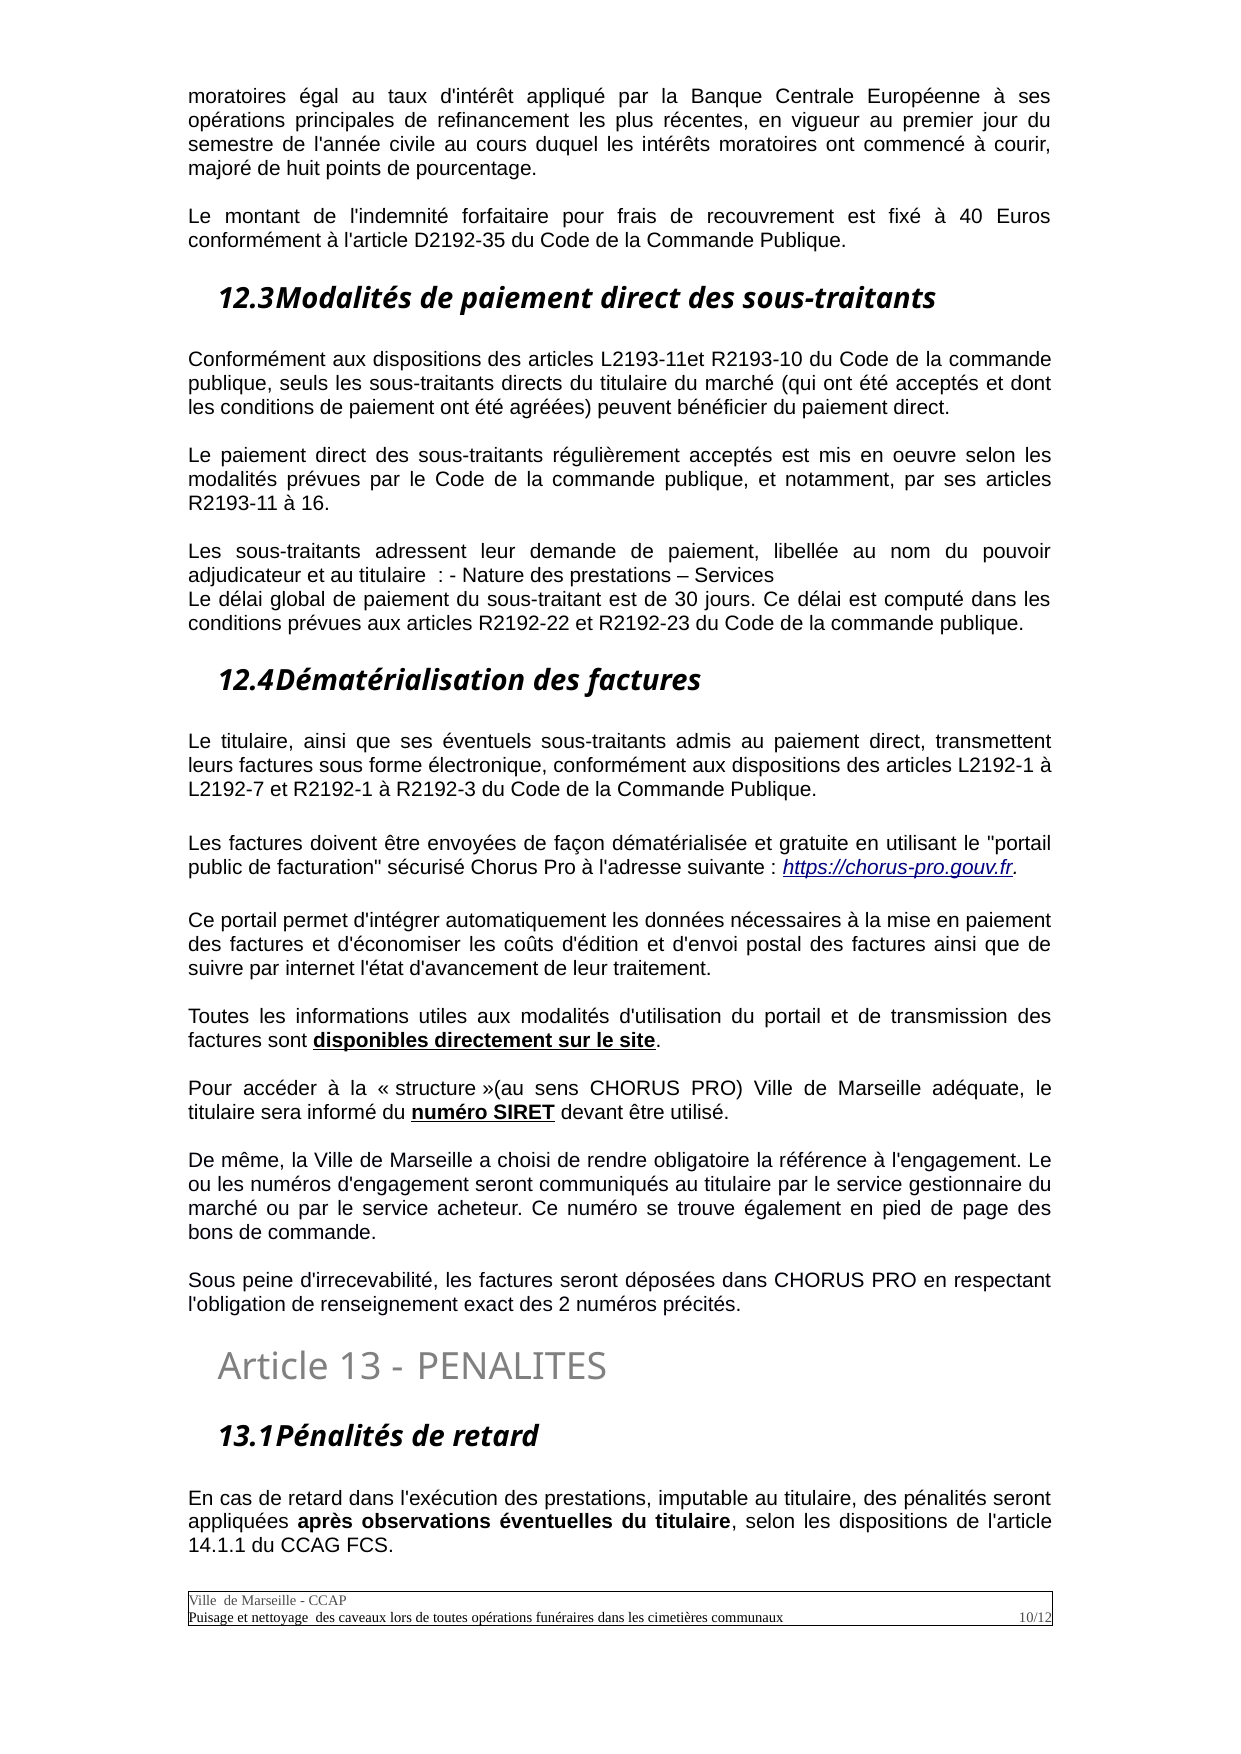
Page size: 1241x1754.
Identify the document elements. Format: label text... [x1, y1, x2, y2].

subtitle Dématérialisation des factures [188, 659, 1052, 699]
text Le titulaire, ainsi que ses éventuels sous-traitants admis au paiement direct, transmettent leurs factures sous forme électronique, conformément aux dispositions des articles L2192-1 à L2192-7 et R2192-1 à R2192-3 du Code de la Commande Publique. [188, 729, 1052, 801]
text De même, la Ville de Marseille a choisi de rendre obligatoire la référence à l'engagement. Le ou les numéros d'engagement seront communiqués au titulaire par le service gestionnaire du marché ou par le service acheteur. Ce numéro se trouve également en pied de page des bons de commande. [188, 1148, 1052, 1243]
text moratoires égal au taux d'intérêt appliqué par la Banque Centrale Européenne à ses opérations principales de refinancement les plus récentes, en vigueur au premier jour du semestre de l'année civile au cours duquel les intérêts moratoires ont commencé à courir, majoré de huit points de pourcentage. [188, 84, 1052, 180]
text En cas de retard dans l'exécution des prestations, imputable au titulaire, des pénalités seront appliquées après observations éventuelles du titulaire, selon les dispositions de l'article 14.1.1 du CCAG FCS. [188, 1485, 1052, 1557]
subtitle Modalités de paiement direct des sous-traitants [188, 277, 1052, 317]
text Ce portail permet d'intégrer automatiquement les données nécessaires à la mise en paiement des factures et d'économiser les coûts d'édition et d'envoi postal des factures ainsi que de suivre par internet l'état d'avancement de leur traitement. [188, 908, 1052, 980]
text Le paiement direct des sous-traitants régulièrement acceptés est mis en oeuvre selon les modalités prévues par le Code de la commande publique, et notamment, par ses articles R2193-11 à 16. [188, 443, 1052, 515]
subtitle PENALITES [188, 1339, 1052, 1390]
text Le montant de l'indemnité forfaitaire pour frais de recouvrement est fixé à 40 Euros conformément à l'article D2192-35 du Code de la Commande Publique. [188, 204, 1052, 252]
text Pour accéder à la « structure »(au sens CHORUS PRO) Ville de Marseille adéquate, le titulaire sera informé du numéro SIRET devant être utilisé. [188, 1076, 1052, 1124]
text Conformément aux dispositions des articles L2193-11et R2193-10 du Code de la commande publique, seuls les sous-traitants directs du titulaire du marché (qui ont été acceptés et dont les conditions de paiement ont été agréées) peuvent bénéficier du paiement direct. [188, 347, 1052, 419]
subtitle Pénalités de retard [188, 1415, 1052, 1455]
text Le délai global de paiement du sous-traitant est de 30 jours. Ce délai est computé dans les conditions prévues aux articles R2192-22 et R2192-23 du Code de la commande publique. [188, 587, 1052, 634]
text Les sous-traitants adressent leur demande de paiement, libellée au nom du pouvoir adjudicateur et au titulaire : - Nature des prestations – Services [188, 539, 1052, 587]
text Toutes les informations utiles aux modalités d'utilisation du portail et de transmission des factures sont disponibles directement sur le site. [188, 1004, 1052, 1052]
text Les factures doivent être envoyées de façon dématérialisée et gratuite en utilisant le "portail public de facturation" sécurisé Chorus Pro à l'adresse suivante : https://chorus-pro.gouv.fr. [188, 831, 1052, 879]
text Sous peine d'irrecevabilité, les factures seront déposées dans CHORUS PRO en respectant l'obligation de renseignement exact des 2 numéros précités. [188, 1267, 1052, 1315]
